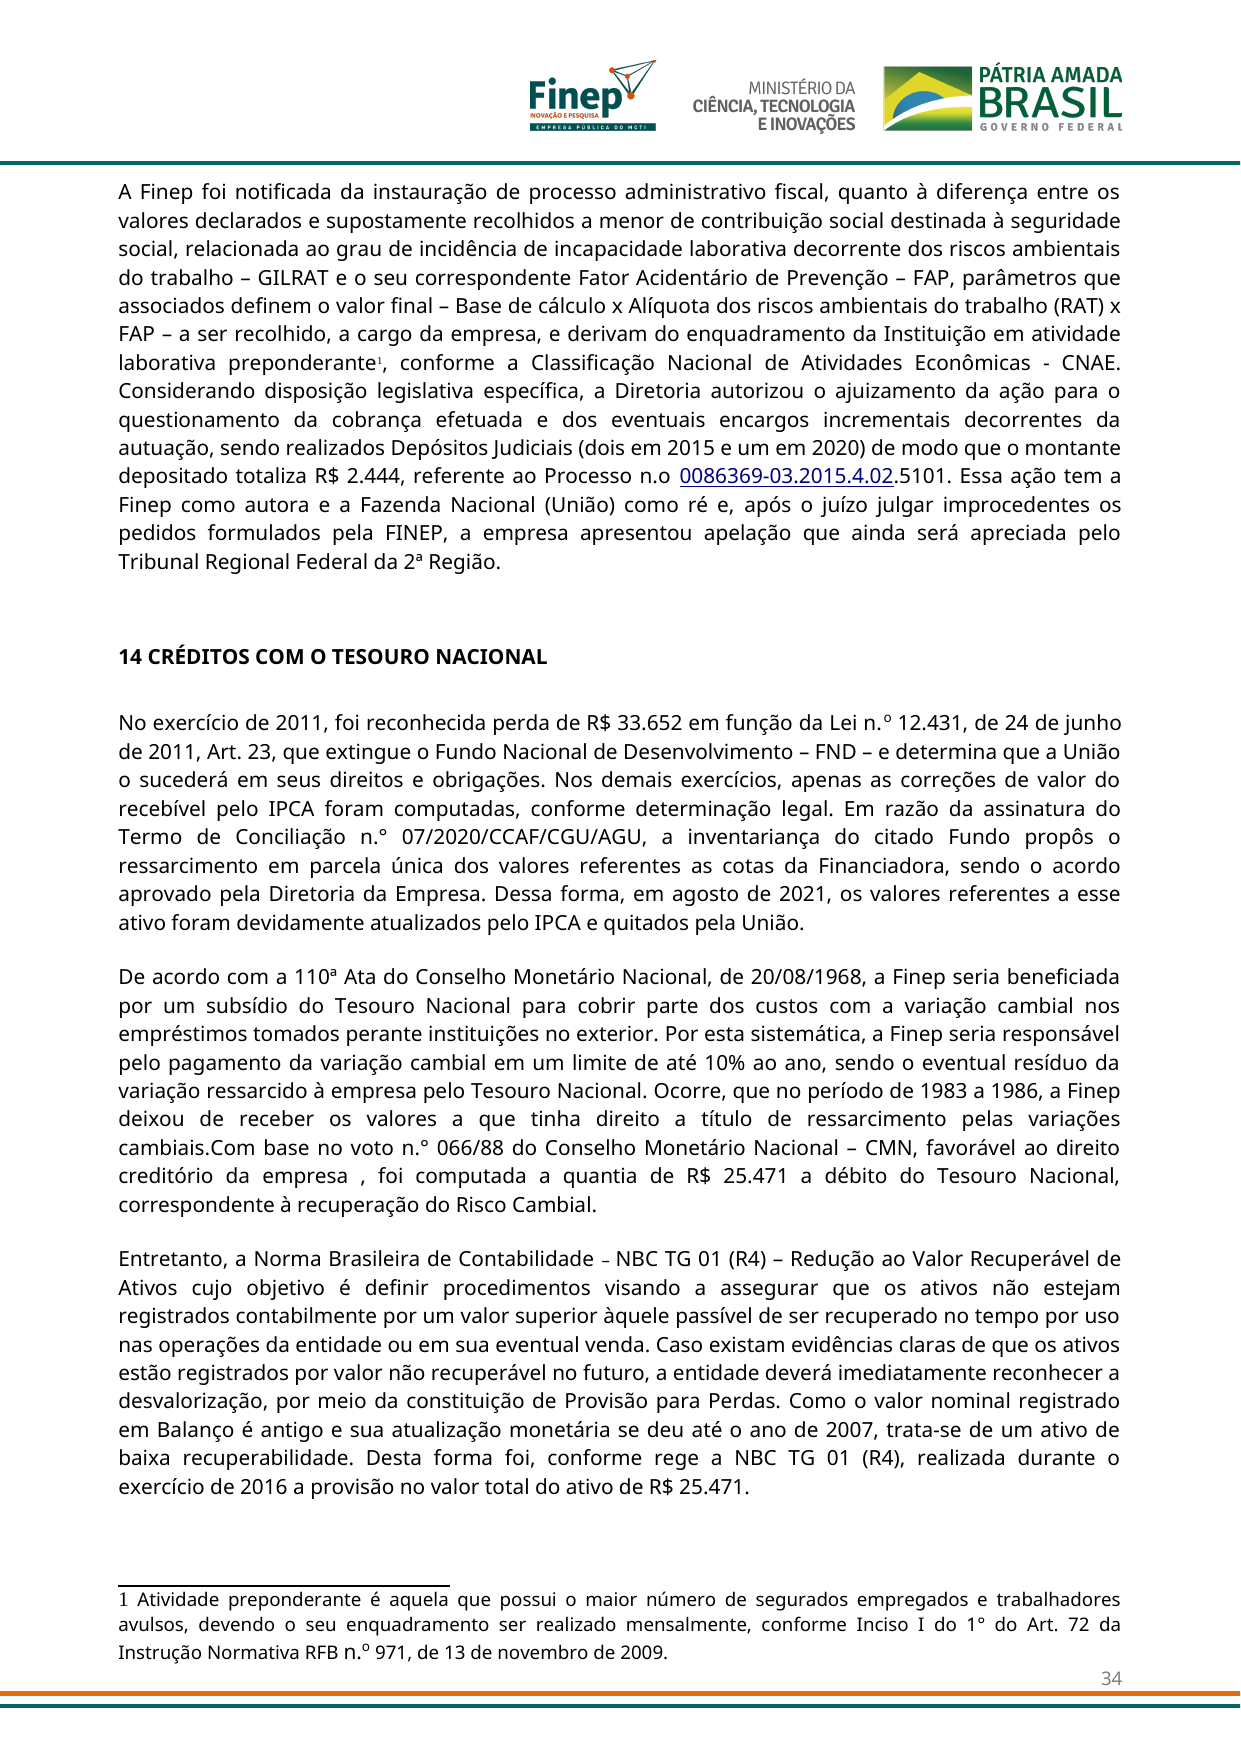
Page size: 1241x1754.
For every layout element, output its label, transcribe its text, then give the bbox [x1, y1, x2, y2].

text A Finep foi notificada da instauração de processo administrativo fiscal, quanto à diferença entre os valores declarados e supostamente recolhidos a menor de contribuição social destinada à seguridade social, relacionada ao grau de incidência de incapacidade laborativa decorrente dos riscos ambientais do trabalho – GILRAT e o seu correspondente Fator Acidentário de Prevenção – FAP, parâmetros que associados definem o valor final – Base de cálculo x Alíquota dos riscos ambientais do trabalho (RAT) x FAP – a ser recolhido, a cargo da empresa, e derivam do enquadramento da Instituição em atividade laborativa preponderante, conforme a Classificação Nacional de Atividades Econômicas - CNAE. Considerando disposição legislativa específica, a Diretoria autorizou o ajuizamento da ação para o questionamento da cobrança efetuada e dos eventuais encargos incrementais decorrentes da autuação, sendo realizados Depósitos Judiciais (dois em 2015 e um em 2020) de modo que o montante depositado totaliza R$ 2.444, referente ao Processo n.o 0086369-03.2015.4.02.5101. Essa ação tem a Finep como autora e a Fazenda Nacional (União) como ré e, após o juízo julgar improcedentes os pedidos formulados pela FINEP, a empresa apresentou apelação que ainda será apreciada pelo Tribunal Regional Federal da 2ª Região. [118, 177, 1122, 575]
text De acordo com a 110ª Ata do Conselho Monetário Nacional, de 20/08/1968, a Finep seria beneficiada por um subsídio do Tesouro Nacional para cobrir parte dos custos com a variação cambial nos empréstimos tomados perante instituições no exterior. Por esta sistemática, a Finep seria responsável pelo pagamento da variação cambial em um limite de até 10% ao ano, sendo o eventual resíduo da variação ressarcido à empresa pelo Tesouro Nacional. Ocorre, que no período de 1983 a 1986, a Finep deixou de receber os valores a que tinha direito a título de ressarcimento pelas variações cambiais.Com base no voto n.° 066/88 do Conselho Monetário Nacional – CMN, favorável ao direito creditório da empresa , foi computada a quantia de R$ 25.471 a débito do Tesouro Nacional, correspondente à recuperação do Risco Cambial. [118, 962, 1122, 1218]
text Atividade preponderante é aquela que possui o maior número de segurados empregados e trabalhadores avulsos, devendo o seu enquadramento ser realizado mensalmente, conforme Inciso I do 1° do Art. 72 da Instrução Normativa RFB n.o 971, de 13 de novembro de 2009. [118, 1586, 1122, 1665]
text No exercício de 2011, foi reconhecida perda de R$ 33.652 em função da Lei n.o 12.431, de 24 de junho de 2011, Art. 23, que extingue o Fundo Nacional de Desenvolvimento – FND – e determina que a União o sucederá em seus direitos e obrigações. Nos demais exercícios, apenas as correções de valor do recebível pelo IPCA foram computadas, conforme determinação legal. Em razão da assinatura do Termo de Conciliação n.° 07/2020/CCAF/CGU/AGU, a inventariança do citado Fundo propôs o ressarcimento em parcela única dos valores referentes as cotas da Financiadora, sendo o acordo aprovado pela Diretoria da Empresa. Dessa forma, em agosto de 2021, os valores referentes a esse ativo foram devidamente atualizados pelo IPCA e quitados pela União. [118, 708, 1122, 936]
text Entretanto, a Norma Brasileira de Contabilidade – NBC TG 01 (R4) – Redução ao Valor Recuperável de Ativos cujo objetivo é definir procedimentos visando a assegurar que os ativos não estejam registrados contabilmente por um valor superior àquele passível de ser recuperado no tempo por uso nas operações da entidade ou em sua eventual venda. Caso existam evidências claras de que os ativos estão registrados por valor não recuperável no futuro, a entidade deverá imediatamente reconhecer a desvalorização, por meio da constituição de Provisão para Perdas. Como o valor nominal registrado em Balanço é antigo e sua atualização monetária se deu até o ano de 2007, trata-se de um ativo de baixa recuperabilidade. Desta forma foi, conforme rege a NBC TG 01 (R4), realizada durante o exercício de 2016 a provisão no valor total do ativo de R$ 25.471. [118, 1244, 1122, 1500]
picture [530, 60, 1123, 134]
subtitle 14 Créditos com o Tesouro Nacional [118, 642, 1122, 670]
